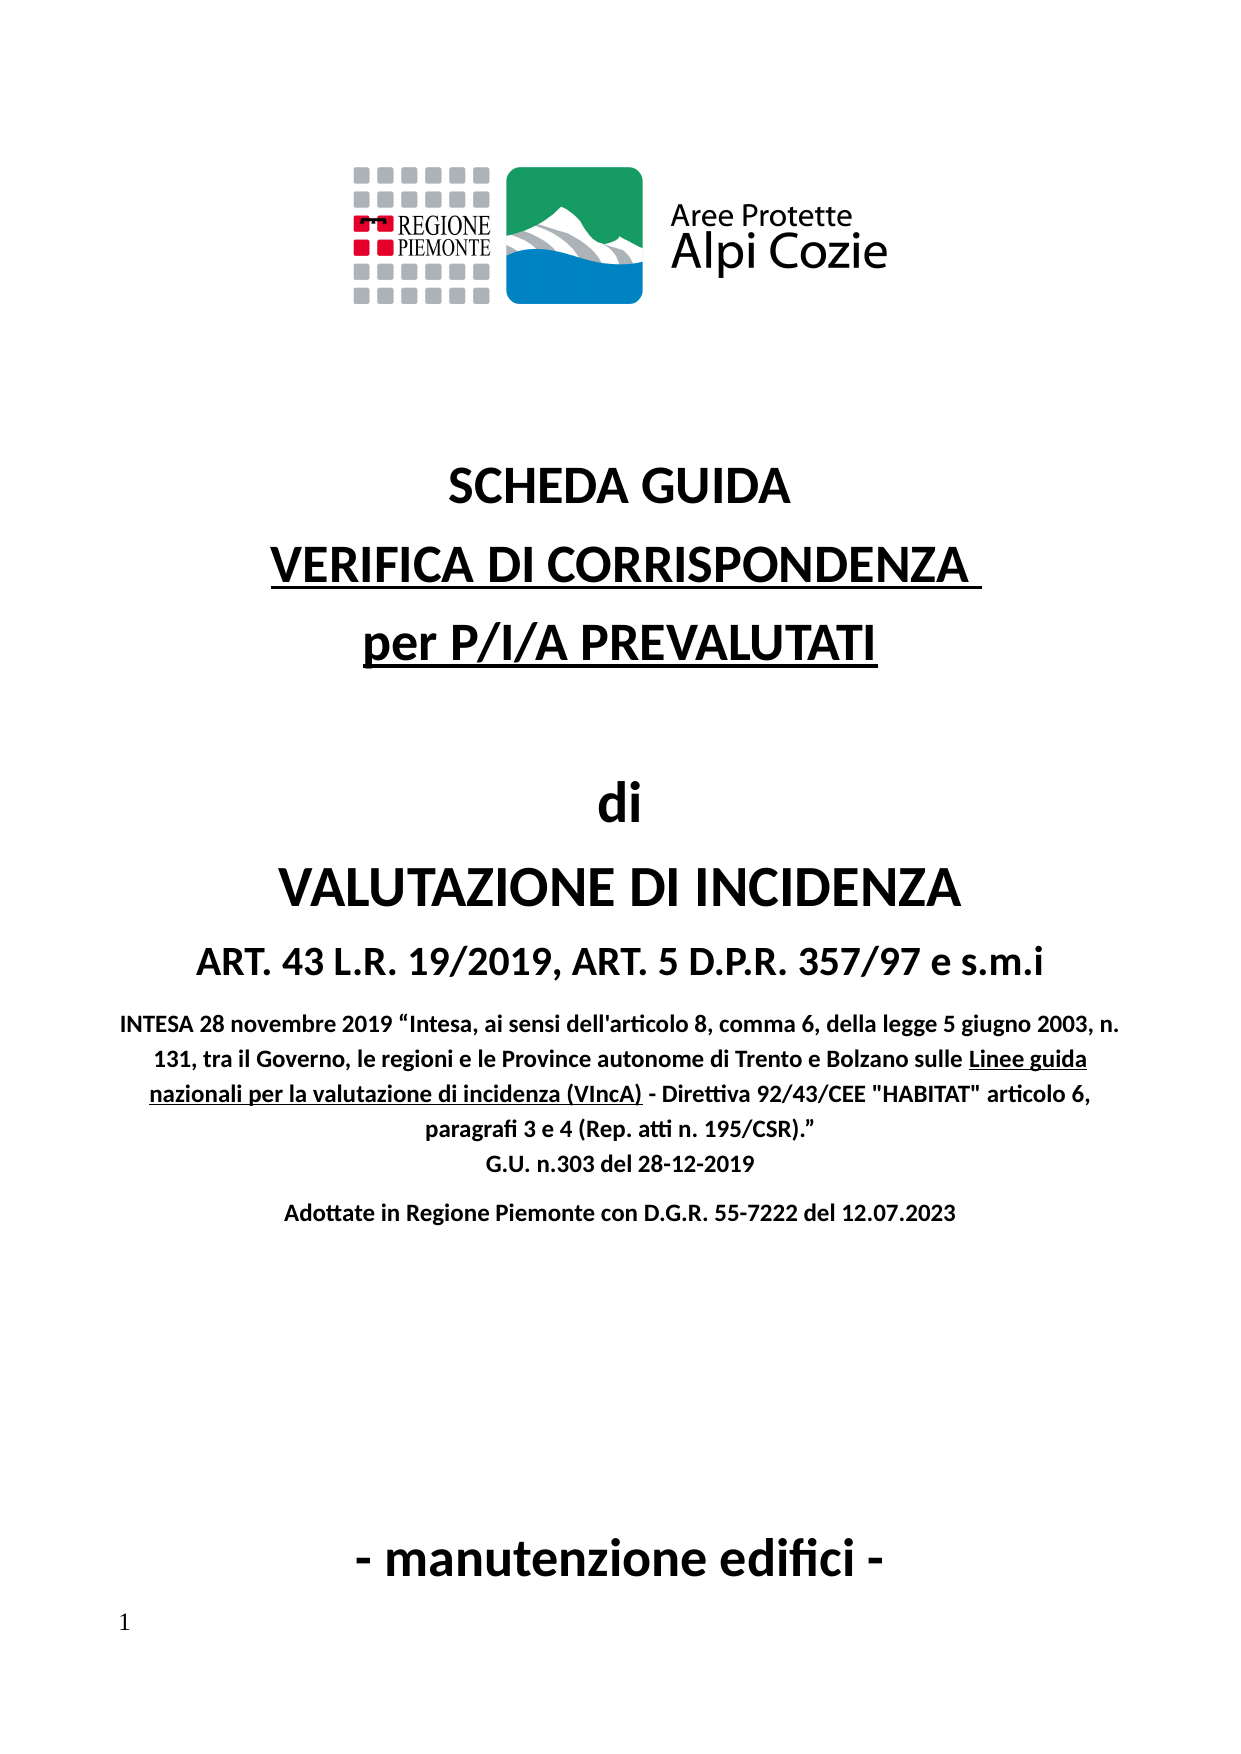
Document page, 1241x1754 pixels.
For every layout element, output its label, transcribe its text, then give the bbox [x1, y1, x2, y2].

text Adottate in Regione Piemonte con D.G.R. 55-7222 del 12.07.2023 [118, 1197, 1122, 1228]
text per P/I/A PREVALUTATI [118, 608, 1122, 674]
text G.U. n.303 del 28-12-2019 [118, 1148, 1122, 1178]
text ART. 43 L.R. 19/2019, ART. 5 D.P.R. 357/97 e s.m.i [118, 935, 1122, 986]
picture [353, 167, 887, 304]
text VERIFICA DI CORRISPONDENZA [118, 529, 1122, 596]
text SCHEDA GUIDA [118, 451, 1122, 517]
text VALUTAZIONE DI INCIDENZA [118, 850, 1122, 921]
text INTESA 28 novembre 2019 “Intesa, ai sensi dell'articolo 8, comma 6, della legge 5 giugno 2003, n. 131, tra il Governo, le regioni e le Province autonome di Trento e Bolzano sulle Linee guida nazionali per la valutazione di incidenza (VIncA) - Direttiva 92/43/CEE "HABITAT" articolo 6, paragrafi 3 e 4 (Rep. atti n. 195/CSR).” [118, 1008, 1122, 1143]
text - manutenzione edifici - [118, 1524, 1122, 1590]
text di [118, 766, 1122, 837]
